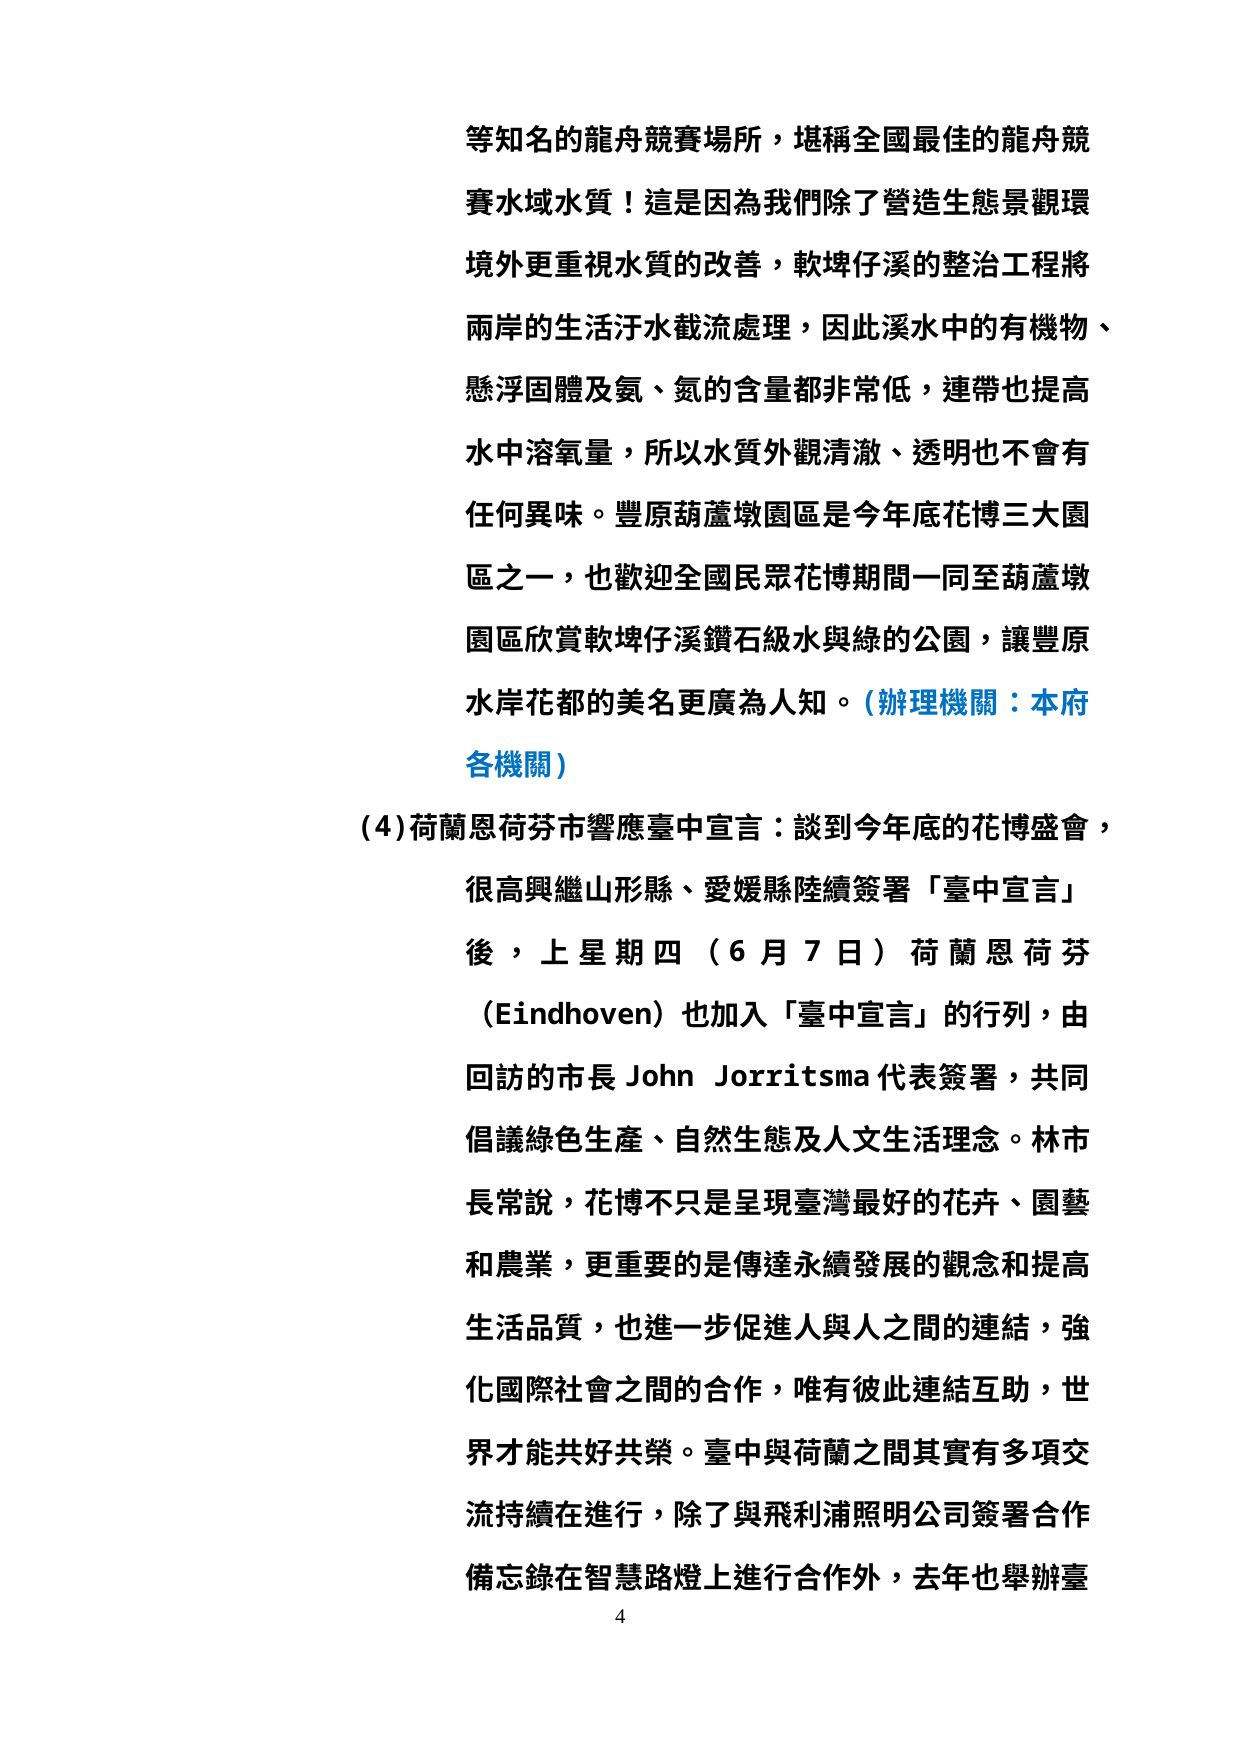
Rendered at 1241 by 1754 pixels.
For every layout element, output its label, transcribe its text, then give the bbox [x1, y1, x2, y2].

list 荷蘭恩荷芬市響應臺中宣言：談到今年底的花博盛會，很高興繼山形縣、愛媛縣陸續簽署「臺中宣言」後，上星期四（6月7日）荷蘭恩荷芬（Eindhoven）也加入「臺中宣言」的行列，由回訪的市長John Jorritsma代表簽署，共同倡議綠色生產、自然生態及人文生活理念。林市長常說，花博不只是呈現臺灣最好的花卉、園藝和農業，更重要的是傳達永續發展的觀念和提高生活品質，也進一步促進人與人之間的連結，強化國際社會之間的合作，唯有彼此連結互助，世界才能共好共榮。臺中與荷蘭之間其實有多項交流持續在進行，除了與飛利浦照明公司簽署合作備忘錄在智慧路燈上進行合作外，去年也舉辦臺中荷蘭日，讓市民了解荷蘭文化。此外，我們更邀請荷蘭阿密爾市共同參與花博，於國際庭園區建置荷蘭館，飛利浦也會協助在該館導入循環經濟及智慧城市相關的示範技術。(辦理機關：本府各機關) [357, 784, 1090, 1596]
list 軟埤仔溪水質檢驗出爐，全國最佳龍舟競賽水域水質：前陣子市府在豐原葫蘆墩園區軟埤仔溪舉辦了有史以來首次龍舟賽，而且根據環保局的水質體檢報告，軟埤仔溪的綜合河川汙染指標（RPI）為1.5，表現比宜蘭冬山河優異，也勝過高雄愛河等知名的龍舟競賽場所，堪稱全國最佳的龍舟競賽水域水質！這是因為我們除了營造生態景觀環境外更重視水質的改善，軟埤仔溪的整治工程將兩岸的生活汙水截流處理，因此溪水中的有機物、懸浮固體及氨、氮的含量都非常低，連帶也提高水中溶氧量，所以水質外觀清澈、透明也不會有任何異味。豐原葫蘆墩園區是今年底花博三大園區之一，也歡迎全國民眾花博期間一同至葫蘆墩園區欣賞軟埤仔溪鑽石級水與綠的公園，讓豐原水岸花都的美名更廣為人知。(辦理機關：本府各機關) [357, 96, 1090, 784]
